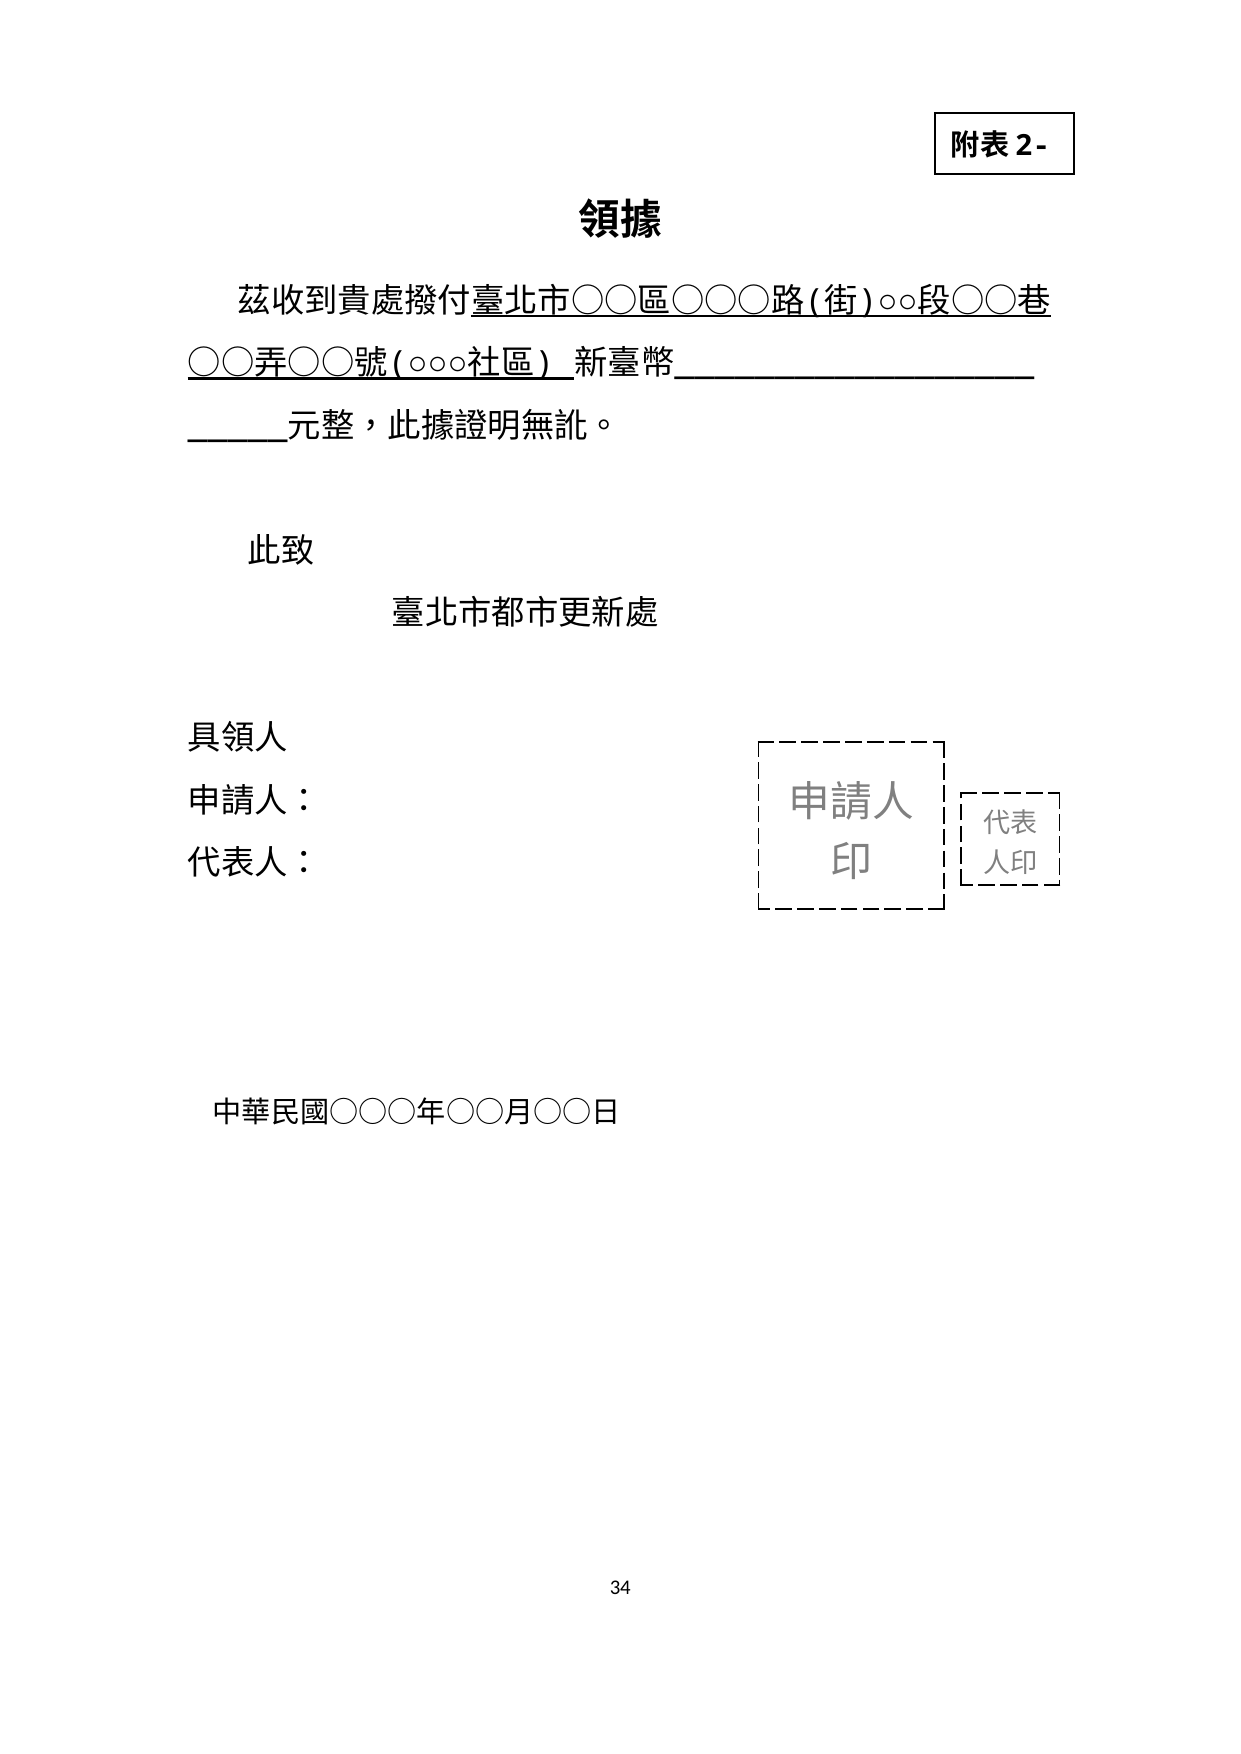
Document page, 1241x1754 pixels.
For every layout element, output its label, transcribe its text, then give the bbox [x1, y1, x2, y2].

text [936, 114, 1073, 173]
text 中華民國○○○年○○月○○日 [212, 1068, 1028, 1131]
text 申請人印 [774, 768, 928, 889]
text [945, 756, 1060, 886]
text 代表人： [187, 818, 757, 881]
text 茲收到貴處撥付臺北市○○區○○○路(街)○○段○○巷○○弄○○號(○○○社區) 新臺幣_______________________元整，此據證明無訛。 [187, 256, 1053, 443]
text 領據 [187, 175, 1053, 237]
text 代表人印 [977, 801, 1044, 877]
text 臺北市都市更新處 [225, 568, 1053, 631]
text 附表2-6 [951, 121, 1058, 166]
text 申請人： [187, 756, 757, 818]
text 此致 [187, 506, 1053, 568]
text 具領人 [187, 693, 1053, 910]
text [945, 818, 960, 881]
